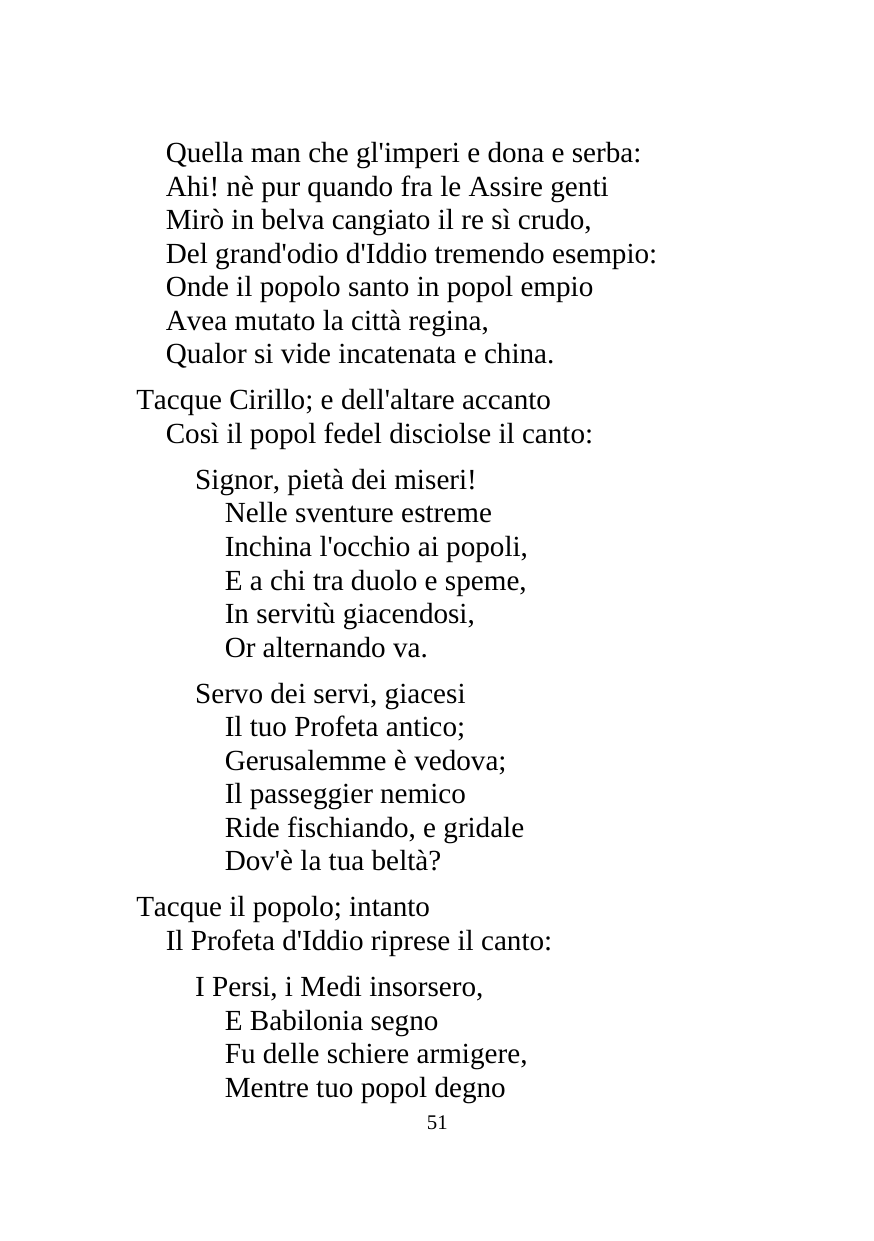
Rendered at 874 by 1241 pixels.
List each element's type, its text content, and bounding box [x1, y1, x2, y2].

text Servo dei servi, giacesi Il tuo Profeta antico; Gerusalemme è vedova; Il passeggier nemico Ride fischiando, e gridale Dov'è la tua beltà? [195, 676, 768, 877]
text Tacque Cirillo; e dell'altare accanto Così il popol fedel disciolse il canto: [136, 382, 768, 449]
text Signor, pietà dei miseri! Nelle sventure estreme Inchina l'occhio ai popoli, E a chi tra duolo e speme, In servitù giacendosi, Or alternando va. [195, 462, 768, 663]
text I Persi, i Medi insorsero, E Babilonia segno Fu delle schiere armigere, Mentre tuo popol degno [195, 969, 768, 1103]
text Tacque il popolo; intanto Il Profeta d'Iddio riprese il canto: [136, 889, 768, 957]
text Quella man che gl'imperi e dona e serba: Ahi! nè pur quando fra le Assire genti Mirò in belva cangiato il re sì crudo, Del grand'odio d'Iddio tremendo esempio: Onde il popolo santo in popol empio Avea mutato la città regina, Qualor si vide incatenata e china. [136, 135, 768, 370]
